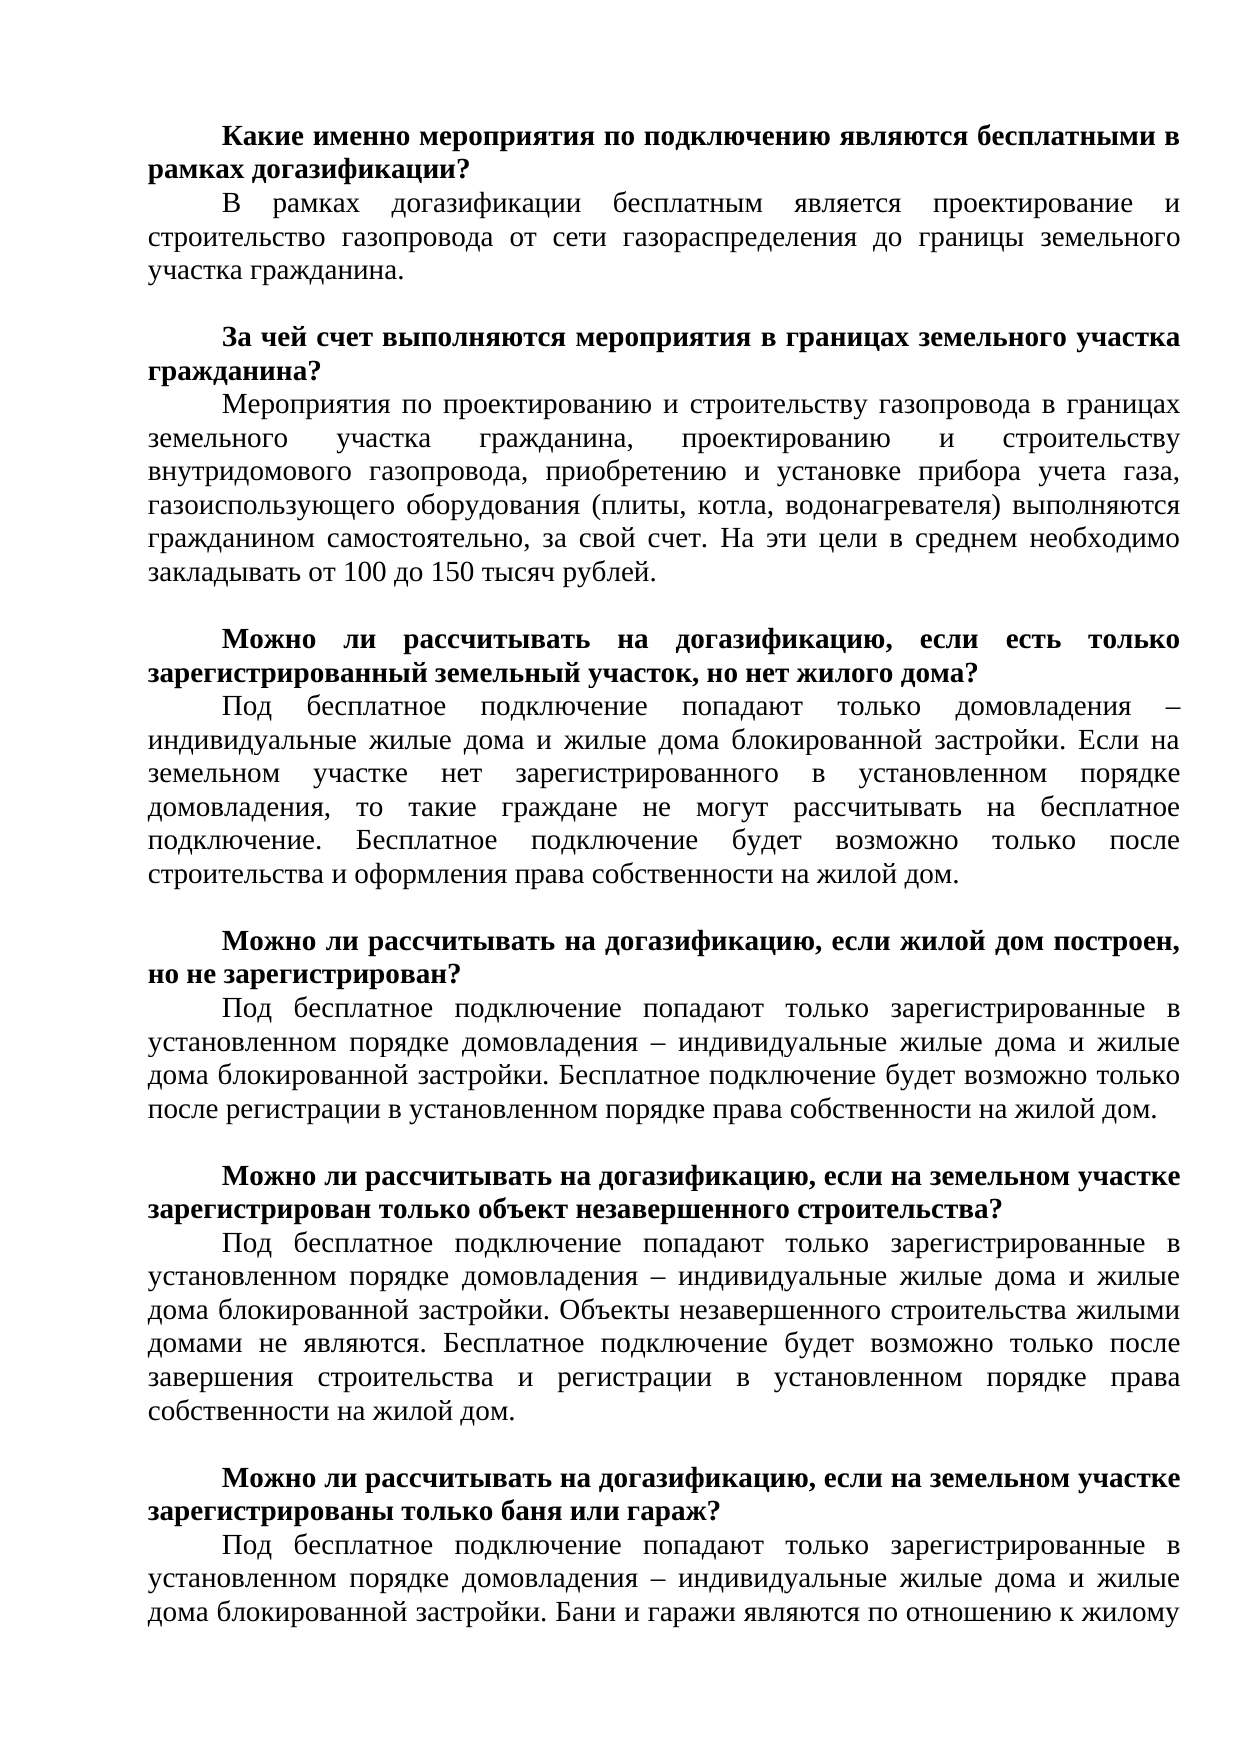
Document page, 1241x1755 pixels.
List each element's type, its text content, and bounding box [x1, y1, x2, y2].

text Под бесплатное подключение попадают только домовладения – индивидуальные жилые дома и жилые дома блокированной застройки. Если на земельном участке нет зарегистрированного в установленном порядке домовладения, то такие граждане не могут рассчитывать на бесплатное подключение. Бесплатное подключение будет возможно только после строительства и оформления права собственности на жилой дом. [148, 688, 1181, 889]
text Под бесплатное подключение попадают только зарегистрированные в установленном порядке домовладения – индивидуальные жилые дома и жилые дома блокированной застройки. Бесплатное подключение будет возможно только после регистрации в установленном порядке права собственности на жилой дом. [148, 990, 1181, 1124]
text За чей счет выполняются мероприятия в границах земельного участка гражданина? [148, 319, 1181, 386]
text Мероприятия по проектированию и строительству газопровода в границах земельного участка гражданина, проектированию и строительству внутридомового газопровода, приобретению и установке прибора учета газа, газоиспользующего оборудования (плиты, котла, водонагревателя) выполняются гражданином самостоятельно, за свой счет. На эти цели в среднем необходимо закладывать от 100 до 150 тысяч рублей. [148, 386, 1181, 588]
text Под бесплатное подключение попадают только зарегистрированные в установленном порядке домовладения – индивидуальные жилые дома и жилые дома блокированной застройки. Объекты незавершенного строительства жилыми домами не являются. Бесплатное подключение будет возможно только после завершения строительства и регистрации в установленном порядке права собственности на жилой дом. [148, 1225, 1181, 1426]
text Под бесплатное подключение попадают только зарегистрированные в установленном порядке домовладения – индивидуальные жилые дома и жилые дома блокированной застройки. Бани и гаражи являются по отношению к жилому [148, 1527, 1181, 1627]
text Можно ли рассчитывать на догазификацию, если жилой дом построен, но не зарегистрирован? [148, 923, 1181, 990]
text Какие именно мероприятия по подключению являются бесплатными в рамках догазификации? [148, 118, 1181, 185]
text Можно ли рассчитывать на догазификацию, если на земельном участке зарегистрирован только объект незавершенного строительства? [148, 1158, 1181, 1225]
text В рамках догазификации бесплатным является проектирование и строительство газопровода от сети газораспределения до границы земельного участка гражданина. [148, 185, 1181, 286]
text Можно ли рассчитывать на догазификацию, если есть только зарегистрированный земельный участок, но нет жилого дома? [148, 621, 1181, 688]
text Можно ли рассчитывать на догазификацию, если на земельном участке зарегистрированы только баня или гараж? [148, 1460, 1181, 1527]
